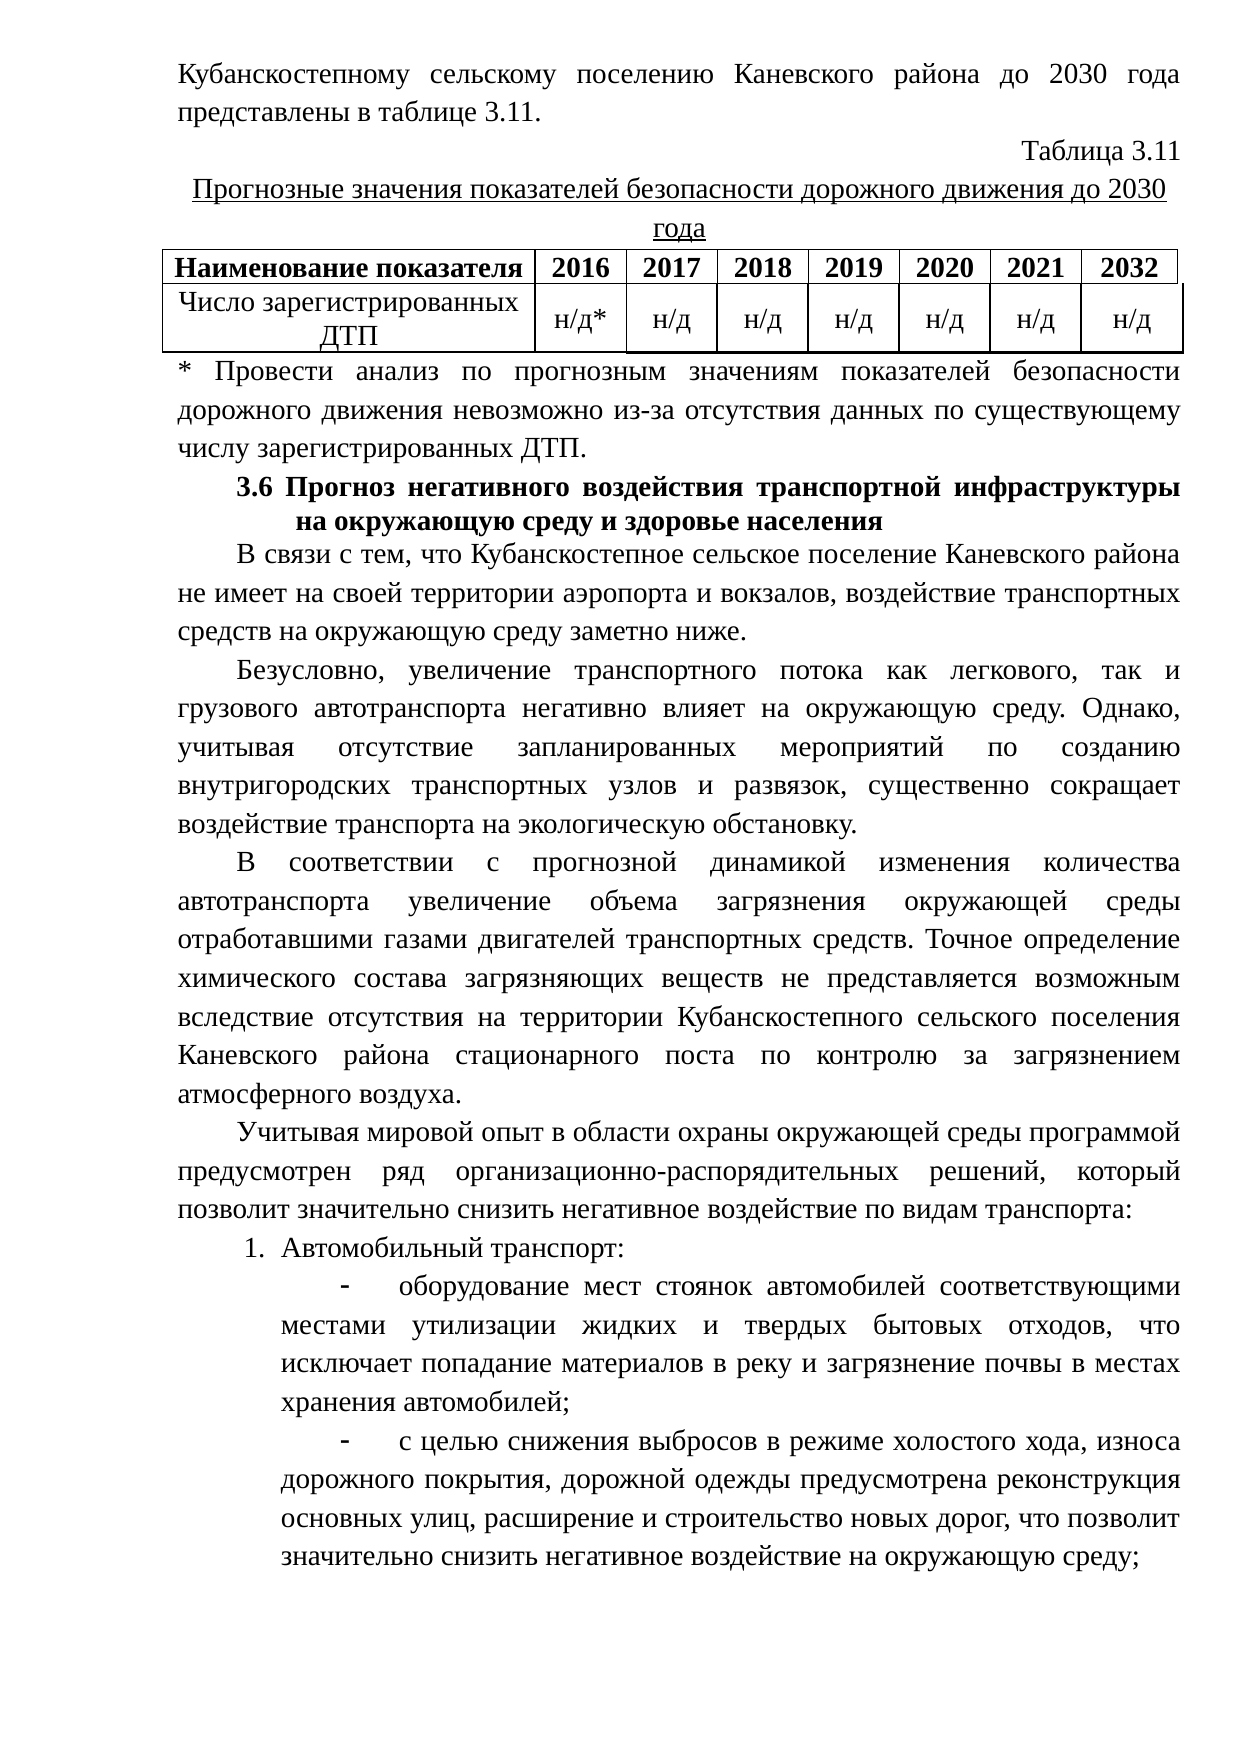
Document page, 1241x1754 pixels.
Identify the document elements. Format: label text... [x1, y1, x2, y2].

table_header [1178, 249, 1183, 283]
table_cell н/д [900, 284, 989, 351]
text В соответствии с прогнозной динамикой изменения количества автотранспорта увеличение объема загрязнения окружающей среды отработавшими газами двигателей транспортных средств. Точное определение химического состава загрязняющих веществ не представляется возможным вследствие отсутствия на территории Кубанскостепного сельского поселения Каневского района стационарного поста по контролю за загрязнением атмосферного воздуха. [177, 844, 1181, 1109]
text Безусловно, увеличение транспортного потока как легкового, так и грузового автотранспорта негативно влияет на окружающую среду. Однако, учитывая отсутствие запланированных мероприятий по созданию внутригородских транспортных узлов и развязок, существенно сокращает воздействие транспорта на экологическую обстановку. [177, 652, 1181, 839]
table_cell н/д [718, 284, 807, 351]
text * Провести анализ по прогнозным значениям показателей безопасности дорожного движения невозможно из-за отсутствия данных по существующему числу зарегистрированных ДТП. [177, 353, 1181, 464]
table_cell н/д [627, 284, 716, 351]
subtitle 3.6 Прогноз негативного воздействия транспортной инфраструктуры на окружающую среду и здоровье населения [236, 469, 1181, 536]
table_header 2019 [809, 250, 899, 283]
table_cell н/д [809, 284, 898, 351]
text Учитывая мировой опыт в области охраны окружающей среды программой предусмотрен ряд организационно-распорядительных решений, который позволит значительно снизить негативное воздействие по видам транспорта: [177, 1114, 1181, 1225]
table_header 2016 [536, 250, 626, 283]
list с целью снижения выбросов в режиме холостого хода, износа дорожного покрытия, дорожной одежды предусмотрена реконструкция основных улиц, расширение и строительство новых дорог, что позволит значительно снизить негативное воздействие на окружающую среду; [281, 1423, 1181, 1572]
list оборудование мест стоянок автомобилей соответствующими местами утилизации жидких и твердых бытовых отходов, что исключает попадание материалов в реку и загрязнение почвы в местах хранения автомобилей; [281, 1268, 1181, 1418]
text Прогнозные значения показателей безопасности дорожного движения до 2030 года [177, 172, 1181, 244]
table_header 2032 [1082, 250, 1177, 283]
table_cell Число зарегистрированных ДТП [163, 284, 534, 351]
table_header 2021 [991, 250, 1081, 283]
text Кубанскостепному сельскому поселению Каневского района до 2030 года представлены в таблице 3.11. [177, 56, 1181, 128]
list Автомобильный транспорт: [243, 1230, 1181, 1263]
table_header 2018 [718, 250, 808, 283]
table_cell н/д [1082, 283, 1182, 351]
table_header 2020 [900, 250, 990, 283]
table_header Наименование показателя [163, 250, 534, 283]
table_cell н/д* [536, 284, 626, 351]
text В связи с тем, что Кубанскостепное сельское поселение Каневского района не имеет на своей территории аэропорта и вокзалов, воздействие транспортных средств на окружающую среду заметно ниже. [177, 536, 1181, 647]
table_header 2017 [627, 250, 717, 283]
table_cell н/д [991, 284, 1080, 351]
text Таблица 3.11 [177, 133, 1181, 167]
